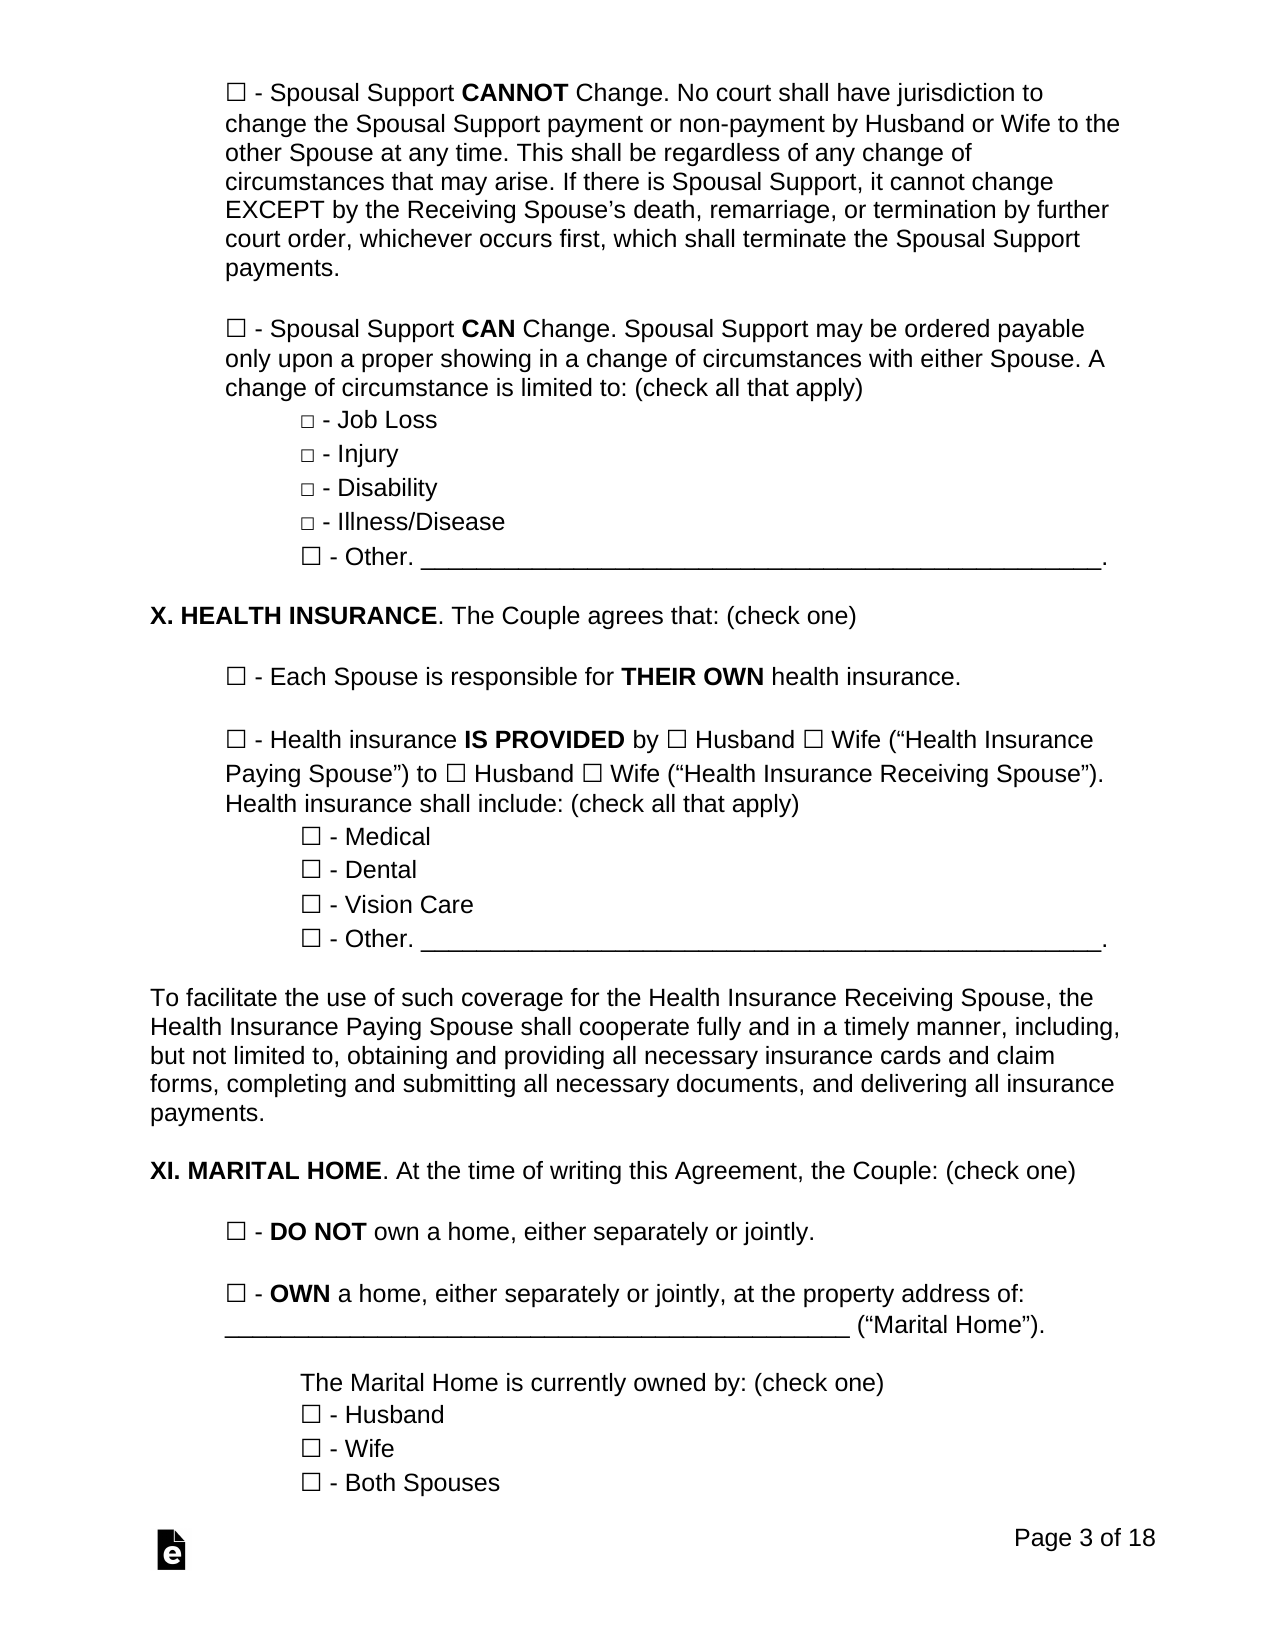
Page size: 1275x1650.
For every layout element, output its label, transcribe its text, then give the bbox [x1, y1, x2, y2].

text ☐ - Injury [300, 436, 1125, 470]
text To facilitate the use of such coverage for the Health Insurance Receiving Spouse, the Health Insurance Paying Spouse shall cooperate fully and in a timely manner, including, but not limited to, obtaining and providing all necessary insurance cards and claim forms, completing and submitting all necessary documents, and delivering all insurance payments. [150, 983, 1125, 1127]
text ☐ - Health insurance IS PROVIDED by ☐ Husband ☐ Wife (“Health Insurance Paying Spouse”) to ☐ Husband ☐ Wife (“Health Insurance Receiving Spouse”). Health insurance shall include: (check all that apply) [225, 721, 1125, 818]
text ☐ - Illness/Disease [300, 504, 1125, 538]
text ☐ - Dental [300, 852, 1125, 886]
text ☐ - Other. _________________________________________________. [300, 538, 1125, 572]
text ☐ - Each Spouse is responsible for THEIR OWN health insurance. [225, 658, 1125, 692]
text ☐ - Both Spouses [300, 1464, 1125, 1498]
text XI. MARITAL HOME. At the time of writing this Agreement, the Couple: (check one) [150, 1156, 1125, 1184]
text ☐ - Job Loss [300, 402, 1125, 436]
text X. HEALTH INSURANCE. The Couple agrees that: (check one) [150, 601, 1125, 630]
text ☐ - Spousal Support CANNOT Change. No court shall have jurisdiction to change the Spousal Support payment or non-payment by Husband or Wife to the other Spouse at any time. This shall be regardless of any change of circumstances that may arise. If there is Spousal Support, it cannot change EXCEPT by the Receiving Spouse’s death, remarriage, or termination by further court order, whichever occurs first, which shall terminate the Spousal Support payments. [225, 75, 1125, 282]
text ☐ - Husband [300, 1396, 1125, 1430]
text ☐ - DO NOT own a home, either separately or jointly. [225, 1213, 1125, 1247]
text _____________________________________________ (“Marital Home”). [225, 1310, 1125, 1339]
text ☐ - Spousal Support CAN Change. Spousal Support may be ordered payable only upon a proper showing in a change of circumstances with either Spouse. A change of circumstance is limited to: (check all that apply) [225, 310, 1125, 402]
text The Marital Home is currently owned by: (check one) [300, 1367, 1125, 1396]
text ☐ - Other. _________________________________________________. [300, 920, 1125, 954]
text ☐ - Disability [300, 470, 1125, 504]
text ☐ - Vision Care [300, 886, 1125, 920]
text ☐ - Medical [300, 818, 1125, 852]
text ☐ - Wife [300, 1430, 1125, 1464]
text ☐ - OWN a home, either separately or jointly, at the property address of: [225, 1276, 1125, 1310]
